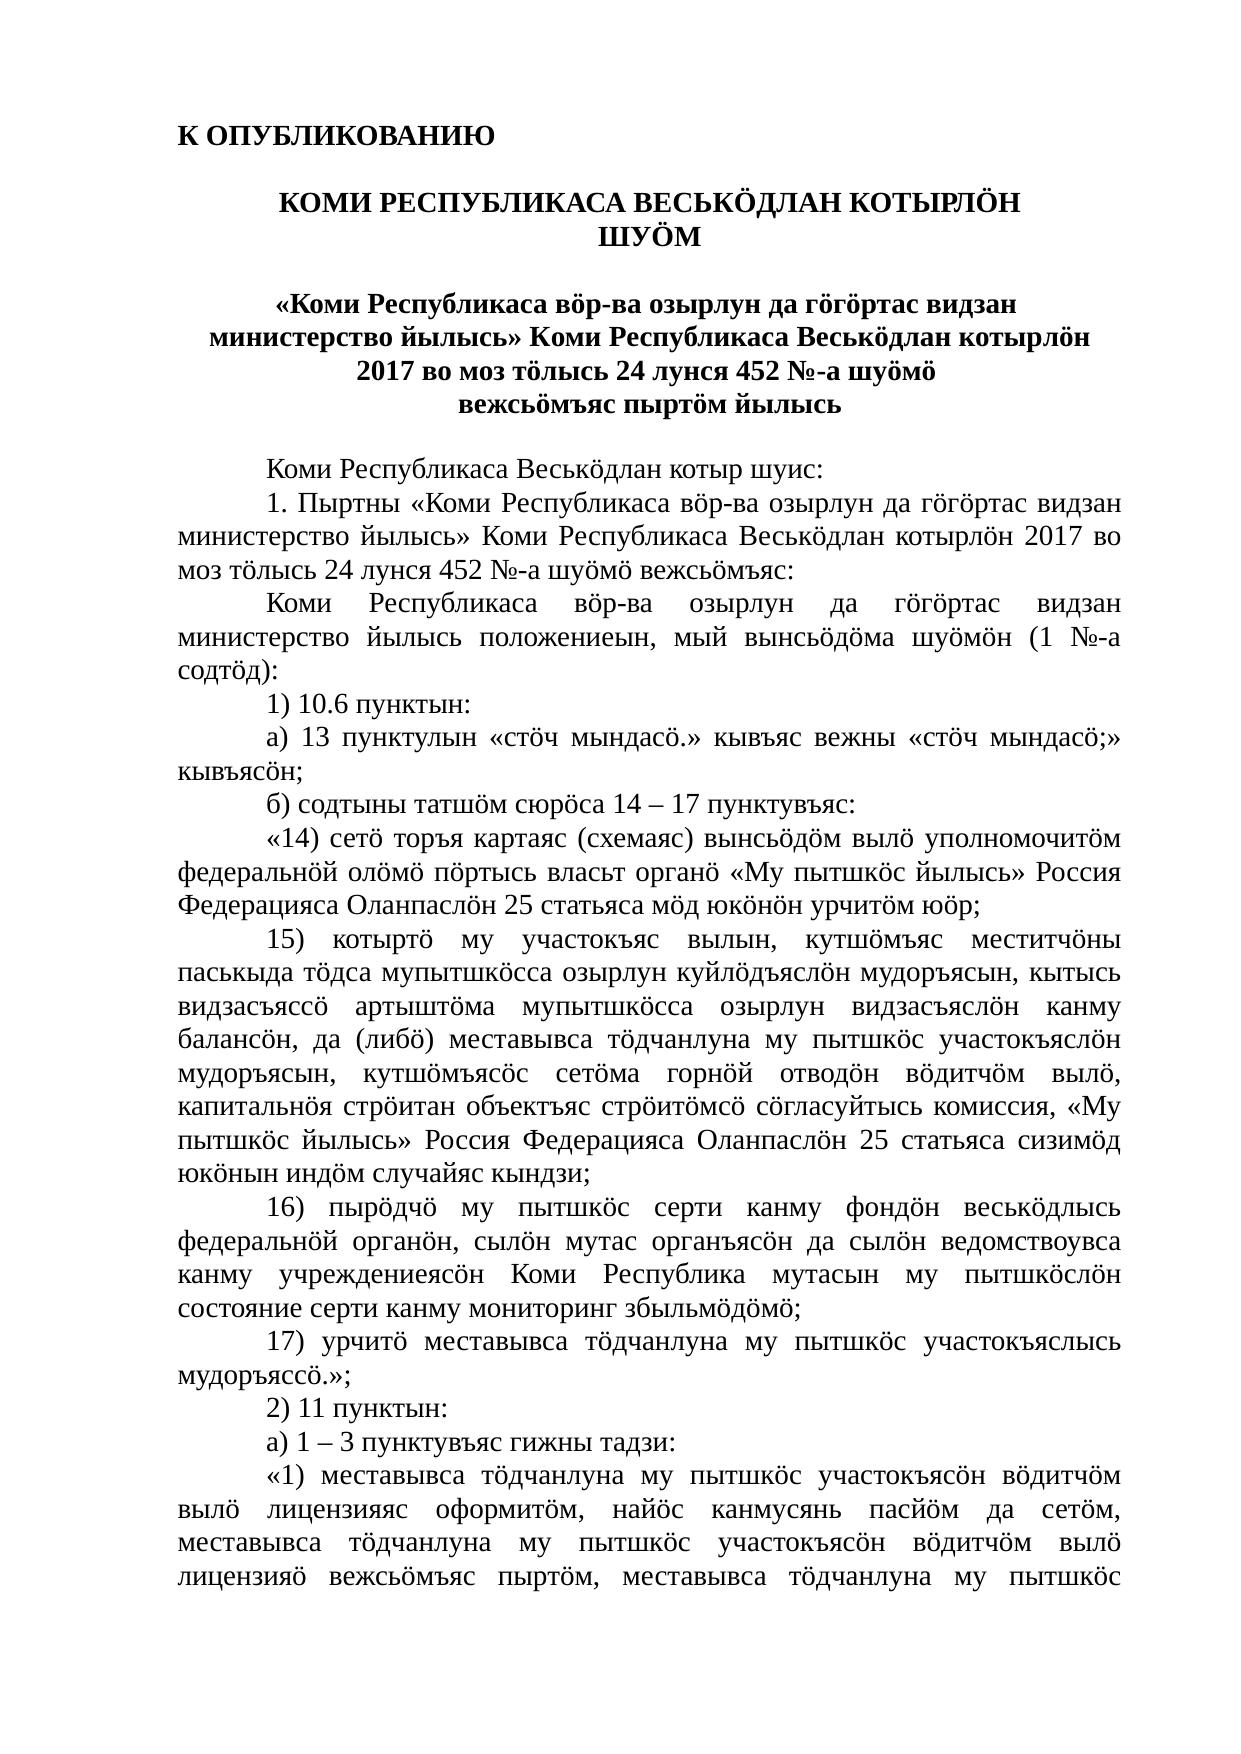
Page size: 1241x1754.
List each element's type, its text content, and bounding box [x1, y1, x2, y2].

text 1. Пыртны «Коми Республикаса вӧр-ва озырлун да гӧгӧртас видзан министерство йылысь» Коми Республикаса Веськӧдлан котырлӧн 2017 во моз тӧлысь 24 лунся 452 №-а шуӧмӧ вежсьӧмъяс: [177, 485, 1122, 585]
text «14) сетӧ торъя картаяс (схемаяс) вынсьӧдӧм вылӧ уполномочитӧм федеральнӧй олӧмӧ пӧртысь власьт органӧ «Му пытшкӧс йылысь» Россия Федерацияса Оланпаслӧн 25 статьяса мӧд юкӧнӧн урчитӧм юӧр; [177, 820, 1122, 921]
text министерство йылысь» Коми Республикаса Веськӧдлан котырлӧн 2017 во моз тӧлысь 24 лунся 452 №-а шуӧмӧ [177, 319, 1122, 386]
text «1) меставывса тӧдчанлуна му пытшкӧс участокъясӧн вӧдитчӧм вылӧ лицензияяс оформитӧм, найӧс канмусянь пасйӧм да сетӧм, меставывса тӧдчанлуна му пытшкӧс участокъясӧн вӧдитчӧм вылӧ лицензияӧ вежсьӧмъяс пыртӧм, меставывса тӧдчанлуна му пытшкӧс [177, 1457, 1122, 1592]
text «Коми Республикаса вӧр-ва озырлун да гӧгӧртас видзан [177, 286, 1122, 319]
text а) 1 – 3 пунктувъяс гижны тадзи: [177, 1424, 1122, 1457]
text К ОПУБЛИКОВАНИЮ [177, 118, 1122, 152]
text вежсьӧмъяс пыртӧм йылысь [177, 386, 1122, 420]
text 15) котыртӧ му участокъяс вылын, кутшӧмъяс меститчӧны паськыда тӧдса мупытшкӧсса озырлун куйлӧдъяслӧн мудоръясын, кытысь видзасъяссӧ артыштӧма мупытшкӧсса озырлун видзасъяслӧн канму балансӧн, да (либӧ) меставывса тӧдчанлуна му пытшкӧс участокъяслӧн мудоръясын, кутшӧмъясӧс сетӧма горнӧй отводӧн вӧдитчӧм вылӧ, капитальнӧя стрӧитан объектъяс стрӧитӧмсӧ сӧгласуйтысь комиссия, «Му пытшкӧс йылысь» Россия Федерацияса Оланпаслӧн 25 статьяса сизимӧд юкӧнын индӧм случайяс кындзи; [177, 921, 1122, 1189]
text ШУӦМ [177, 219, 1122, 252]
text Коми Республикаса Веськӧдлан котыр шуис: [177, 451, 1122, 485]
text 17) урчитӧ меставывса тӧдчанлуна му пытшкӧс участокъяслысь мудоръяссӧ.»; [177, 1323, 1122, 1390]
text 2) 11 пунктын: [177, 1390, 1122, 1424]
text 16) пырӧдчӧ му пытшкӧс серти канму фондӧн веськӧдлысь федеральнӧй органӧн, сылӧн мутас органъясӧн да сылӧн ведомствоувса канму учреждениеясӧн Коми Республика мутасын му пытшкӧслӧн состояние серти канму мониторинг збыльмӧдӧмӧ; [177, 1189, 1122, 1323]
text а) 13 пунктулын «стӧч мындасӧ.» кывъяс вежны «стӧч мындасӧ;» кывъясӧн; [177, 719, 1122, 787]
text б) содтыны татшӧм сюрӧса 14 – 17 пунктувъяс: [177, 787, 1122, 820]
text КОМИ РЕСПУБЛИКАСА ВЕСЬКӦДЛАН КОТЫРЛӦН [177, 185, 1122, 219]
text 1) 10.6 пунктын: [177, 686, 1122, 719]
text Коми Республикаса вӧр-ва озырлун да гӧгӧртас видзан министерство йылысь положениеын, мый вынсьӧдӧма шуӧмӧн (1 №-а содтӧд): [177, 585, 1122, 686]
